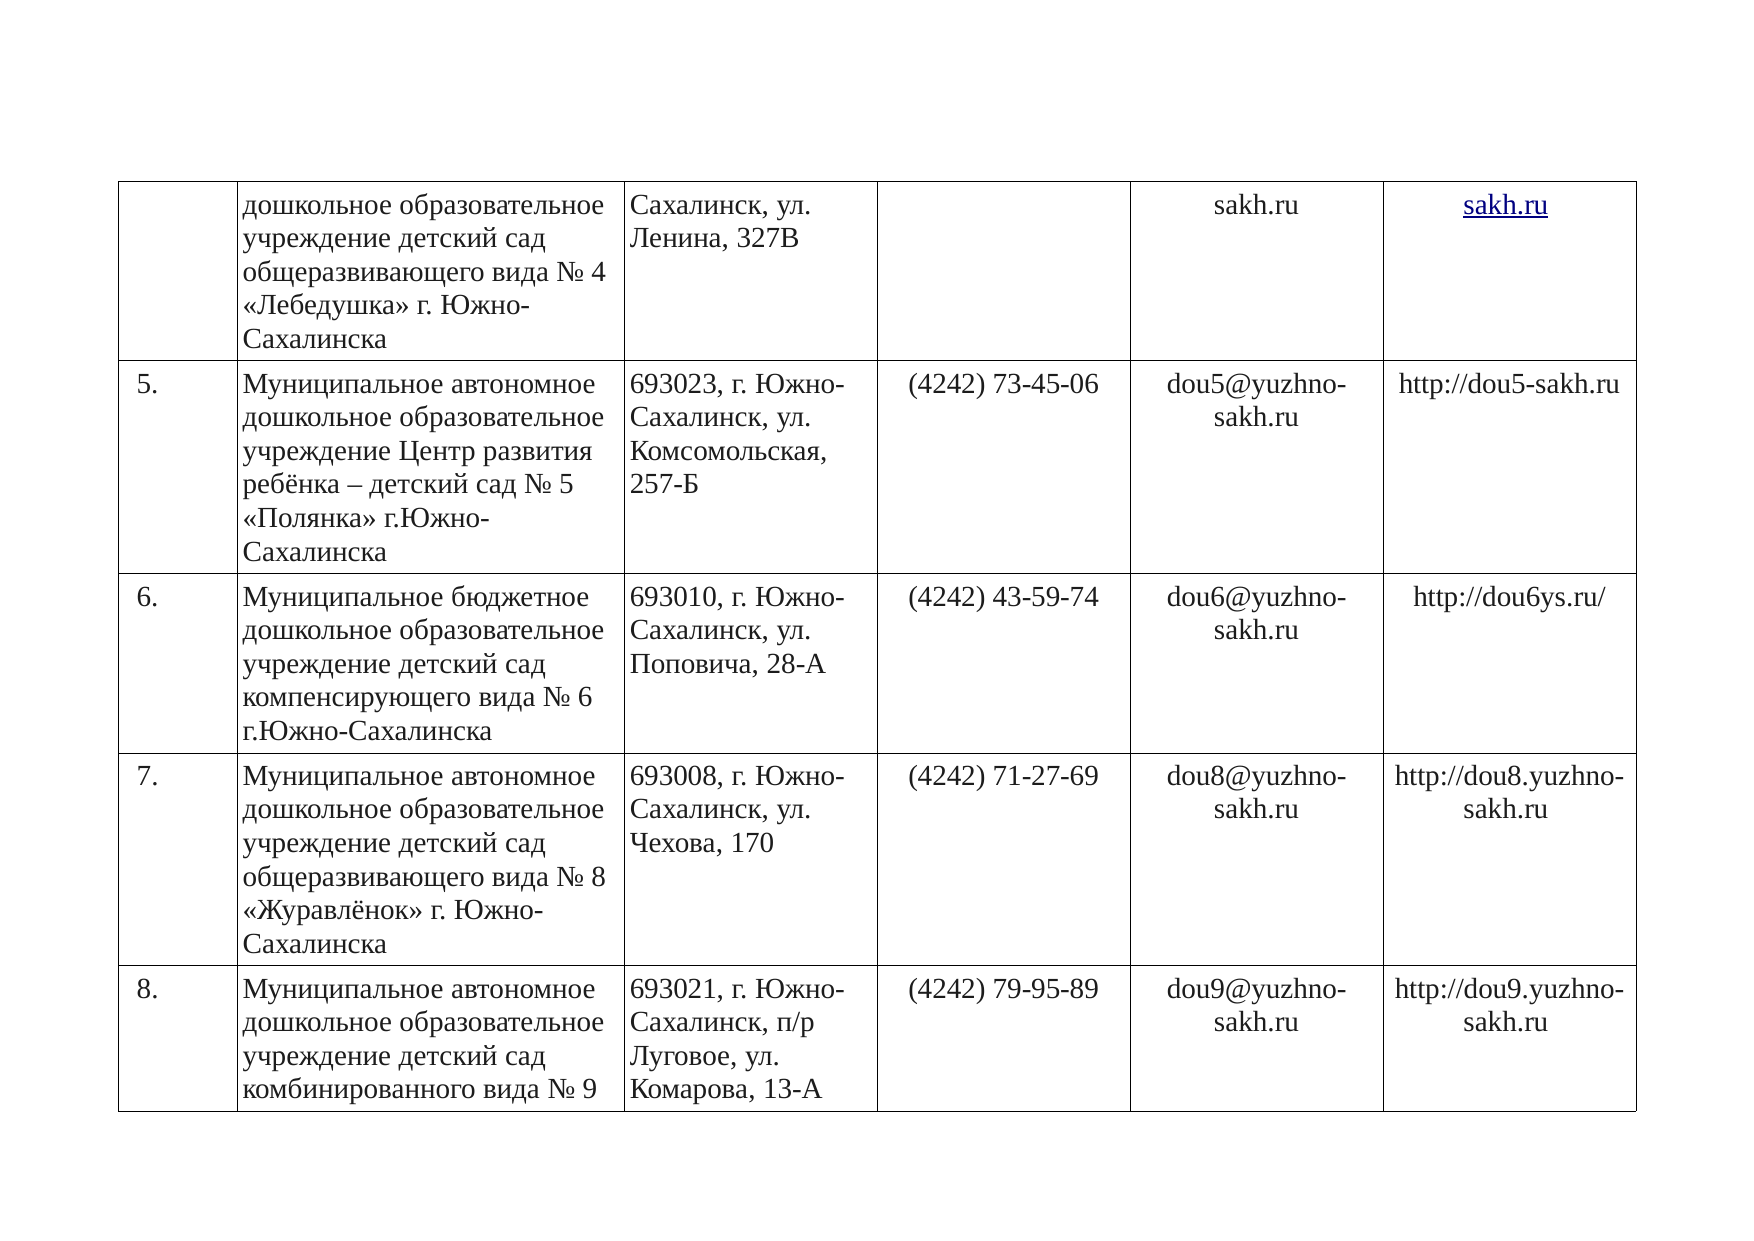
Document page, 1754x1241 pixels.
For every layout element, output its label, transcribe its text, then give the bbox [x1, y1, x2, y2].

table_cell 5. [119, 361, 237, 573]
table_cell http://dou6ys.ru/ [1384, 574, 1636, 752]
table_cell (4242) 71-27-69 [878, 754, 1130, 965]
table_cell (4242) 43-59-74 [878, 574, 1130, 752]
table_cell dou9@yuzhno-sakh.ru [1131, 966, 1383, 1111]
table_cell dou5@yuzhno-sakh.ru [1131, 361, 1383, 573]
table_cell Муниципальное автономное дошкольное образовательное учреждение детский сад комбинированного вида № 9 [238, 966, 624, 1111]
table_cell 693023, г. Южно-Сахалинск, ул. Комсомольская, 257-Б [625, 361, 877, 573]
table_cell 8. [119, 966, 237, 1111]
table_cell 6. [119, 574, 237, 752]
table_cell http://dou8.yuzhno-sakh.ru [1384, 754, 1636, 965]
table_cell http://dou5-sakh.ru [1384, 361, 1636, 573]
table_cell dou8@yuzhno-sakh.ru [1131, 754, 1383, 965]
table_cell 693010, г. Южно-Сахалинск, ул. Поповича, 28-А [625, 574, 877, 752]
table_cell dou6@yuzhno-sakh.ru [1131, 574, 1383, 752]
table_cell http://dou9.yuzhno-sakh.ru [1384, 966, 1636, 1111]
table_cell (4242) 73-45-06 [878, 361, 1130, 573]
table_cell Муниципальное бюджетное дошкольное образовательное учреждение детский сад компенсирующего вида № 6 г.Южно-Сахалинска [238, 574, 624, 752]
table_cell Муниципальное автономное дошкольное образовательное учреждение детский сад общеразвивающего вида № 8 «Журавлёнок» г. Южно-Сахалинска [238, 754, 624, 965]
table_cell Сахалинск, ул. Ленина, 327В [625, 182, 877, 360]
table_cell 7. [119, 754, 237, 965]
table_cell дошкольное образовательное учреждение детский сад общеразвивающего вида № 4 «Лебедушка» г. Южно-Сахалинска [238, 182, 624, 360]
table_cell Муниципальное автономное дошкольное образовательное учреждение Центр развития ребёнка – детский сад № 5 «Полянка» г.Южно-Сахалинска [238, 361, 624, 573]
table_cell (4242) 79-95-89 [878, 966, 1130, 1111]
table_cell [878, 182, 1130, 360]
table_cell 693008, г. Южно-Сахалинск, ул. Чехова, 170 [625, 754, 877, 965]
table_cell 693021, г. Южно-Сахалинск, п/р Луговое, ул. Комарова, 13-А [625, 966, 877, 1111]
table_cell sakh.ru [1131, 182, 1383, 360]
table_cell sakh.ru [1384, 182, 1636, 360]
table_cell [119, 182, 237, 360]
